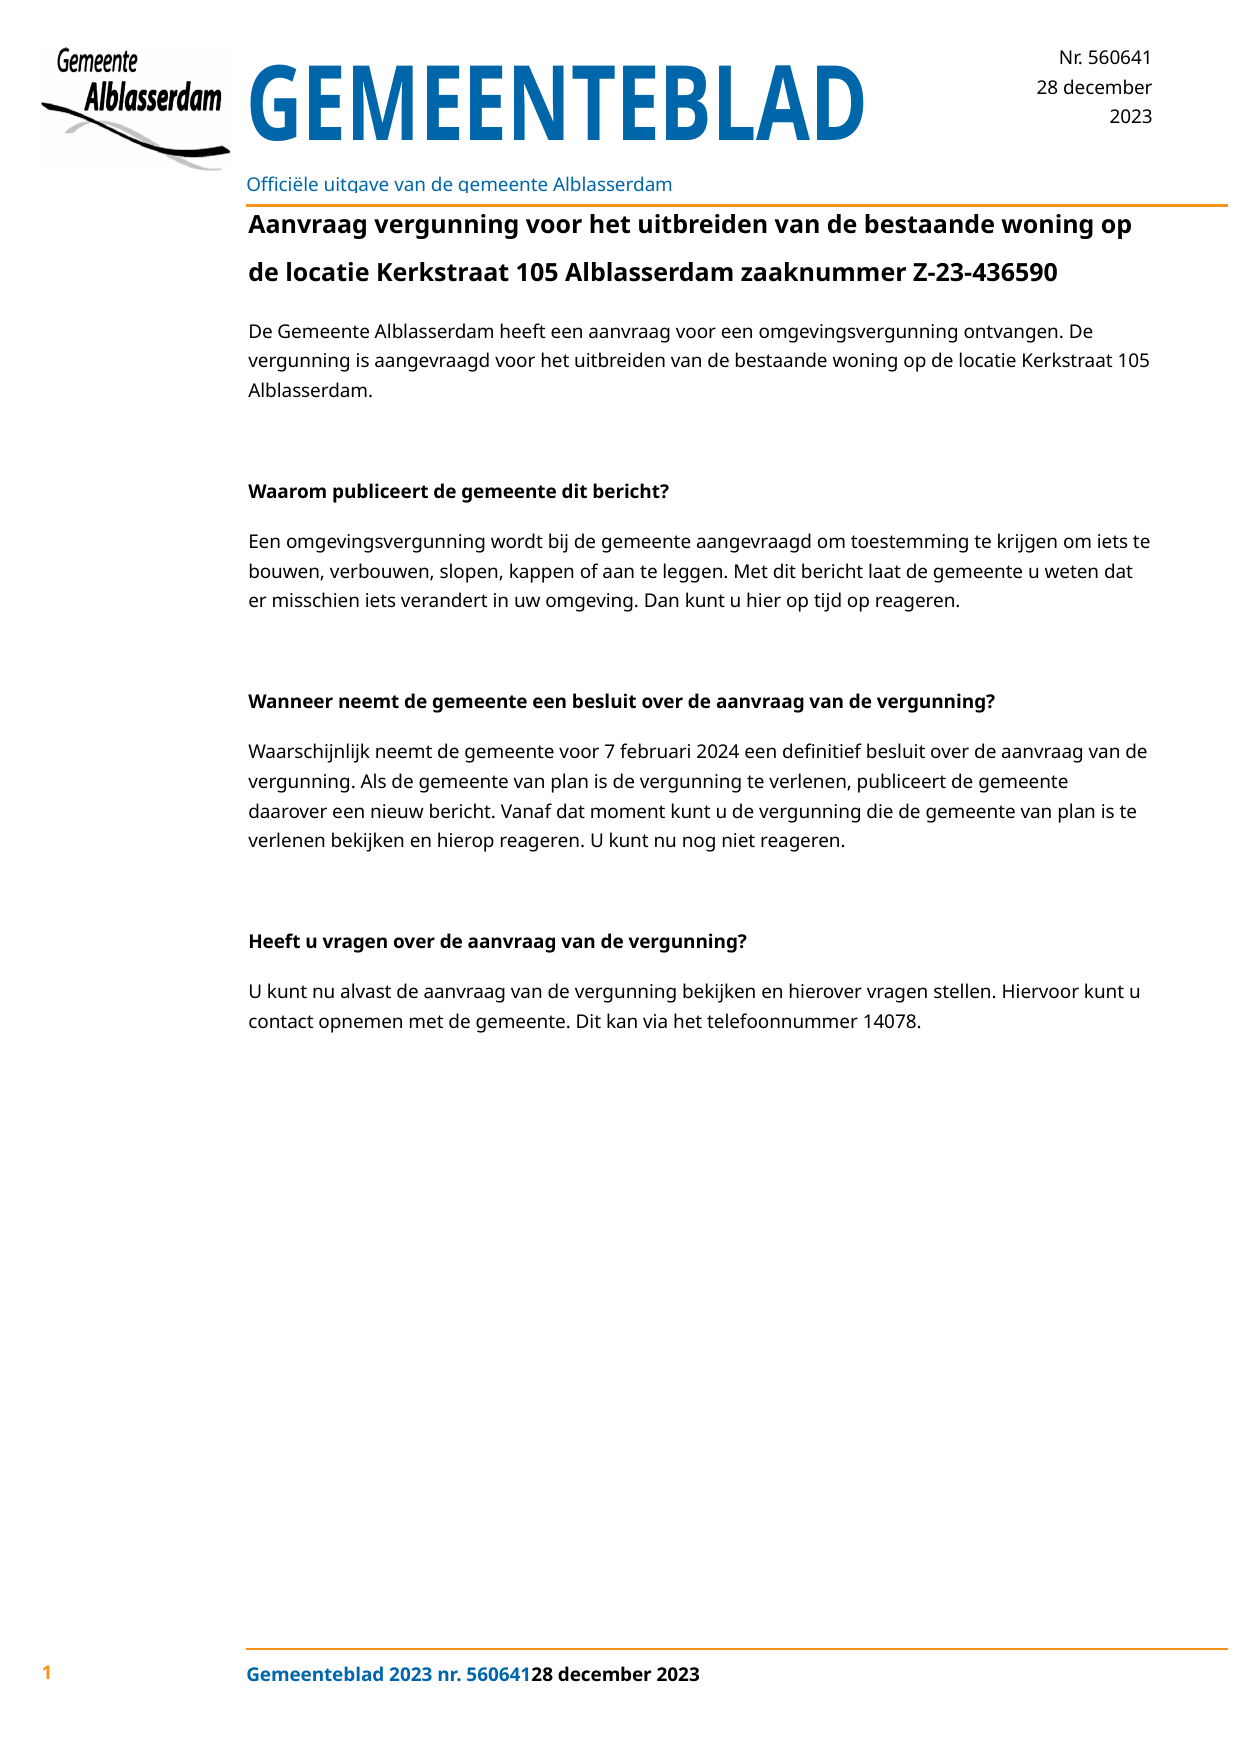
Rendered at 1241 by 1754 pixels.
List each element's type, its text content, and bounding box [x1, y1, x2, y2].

text Wanneer neemt de gemeente een besluit over de aanvraag van de vergunning? [248, 688, 1152, 714]
picture [41, 47, 231, 172]
text Waarschijnlijk neemt de gemeente voor 7 februari 2024 een definitief besluit over de aanvraag van de vergunning. Als de gemeente van plan is de vergunning te verlenen, publiceert de gemeente daarover een nieuw bericht. Vanaf dat moment kunt u de vergunning die de gemeente van plan is te verlenen bekijken en hierop reageren. U kunt nu nog niet reageren. [248, 739, 1152, 853]
text Een omgevingsvergunning wordt bij de gemeente aangevraagd om toestemming te krijgen om iets te bouwen, verbouwen, slopen, kappen of aan te leggen. Met dit bericht laat de gemeente u weten dat er misschien iets verandert in uw omgeving. Dan kunt u hier op tijd op reageren. [248, 528, 1152, 613]
text Heeft u vragen over de aanvraag van de vergunning? [248, 928, 1152, 954]
text Waarom publiceert de gemeente dit bericht? [248, 478, 1152, 504]
text Aanvraag vergunning voor het uitbreiden van de bestaande woning op de locatie Kerkstraat 105 Alblasserdam zaaknummer Z-23-436590 [248, 207, 1152, 288]
text U kunt nu alvast de aanvraag van de vergunning bekijken en hierover vragen stellen. Hiervoor kunt u contact opnemen met de gemeente. Dit kan via het telefoonnummer 14078. [248, 979, 1152, 1034]
text De Gemeente Alblasserdam heeft een aanvraag voor een omgevingsvergunning ontvangen. De vergunning is aangevraagd voor het uitbreiden van de bestaande woning op de locatie Kerkstraat 105 Alblasserdam. [248, 318, 1152, 403]
